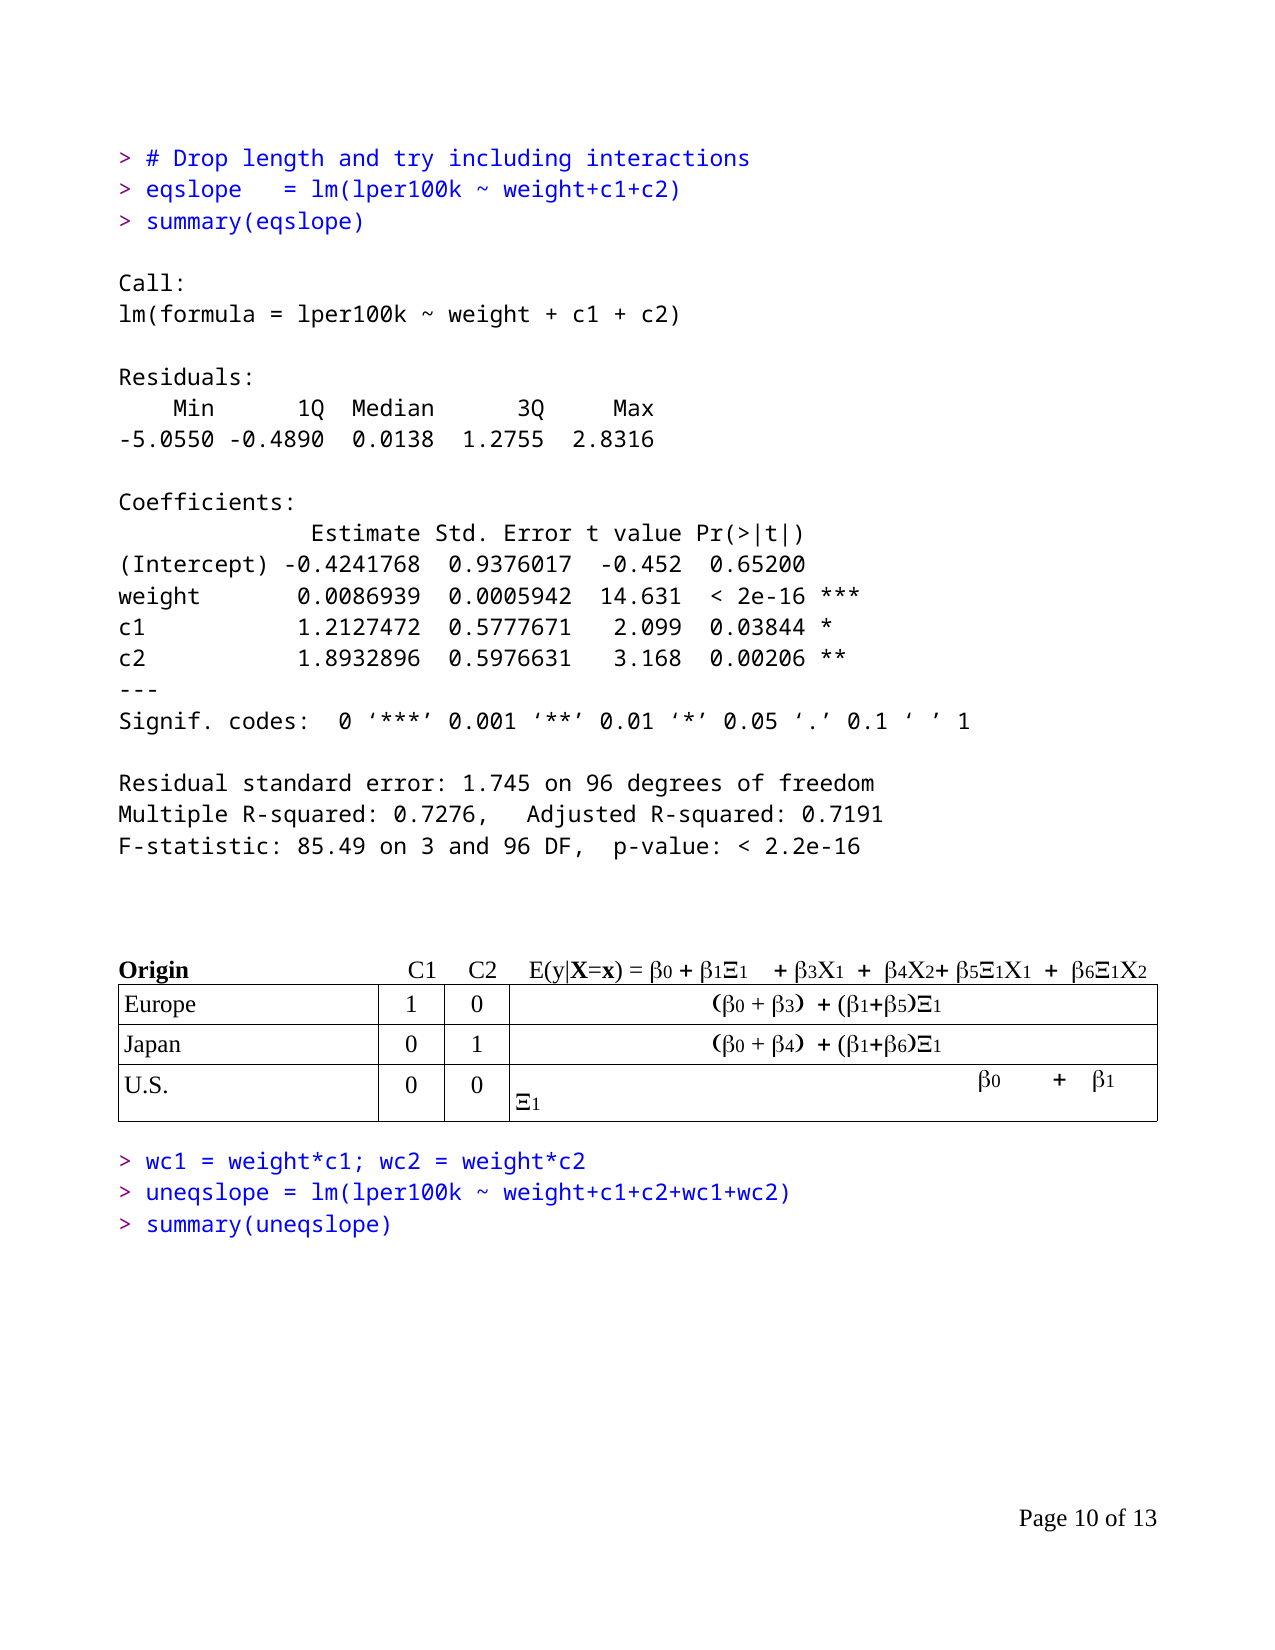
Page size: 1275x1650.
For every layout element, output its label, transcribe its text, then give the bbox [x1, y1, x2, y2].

text weight 0.0086939 0.0005942 14.631 < 2e-16 *** [118, 580, 1157, 611]
text Coefficients: [118, 486, 1157, 517]
table_cell β0 + β1 X1 [510, 1065, 1157, 1121]
text > uneqslope = lm(lper100k ~ weight+c1+c2+wc1+wc2) [118, 1176, 1157, 1207]
text c2 1.8932896 0.5976631 3.168 0.00206 ** [118, 642, 1157, 673]
text Multiple R-squared: 0.7276, Adjusted R-squared: 0.7191 [118, 798, 1157, 830]
table_cell 0 [445, 1065, 509, 1121]
text > summary(eqslope) [118, 205, 1157, 236]
text > summary(uneqslope) [118, 1207, 1157, 1239]
text F-statistic: 85.49 on 3 and 96 DF, p-value: < 2.2e-16 [118, 830, 1157, 861]
table_header (β0 + β3) + (β1+β5)X1 [510, 985, 1157, 1024]
table_cell (β0 + β4) + (β1+β6)X1 [510, 1025, 1157, 1064]
table_header 0 [445, 985, 509, 1024]
table_header Europe [119, 985, 378, 1024]
text Signif. codes: 0 ‘***’ 0.001 ‘**’ 0.01 ‘*’ 0.05 ‘.’ 0.1 ‘ ’ 1 [118, 705, 1157, 736]
text > wc1 = weight*c1; wc2 = weight*c2 [118, 1145, 1157, 1176]
table_header 1 [379, 985, 444, 1024]
text Residuals: [118, 361, 1157, 392]
text > eqslope = lm(lper100k ~ weight+c1+c2) [118, 173, 1160, 205]
table_cell U.S. [119, 1065, 378, 1121]
text c1 1.2127472 0.5777671 2.099 0.03844 * [118, 611, 1157, 642]
table_cell Japan [119, 1025, 378, 1064]
table_cell 0 [379, 1025, 444, 1064]
text Residual standard error: 1.745 on 96 degrees of freedom [118, 767, 1157, 798]
text -5.0550 -0.4890 0.0138 1.2755 2.8316 [118, 423, 1157, 455]
text > # Drop length and try including interactions [118, 142, 1160, 173]
text Min 1Q Median 3Q Max [118, 392, 1157, 423]
text Estimate Std. Error t value Pr(>|t|) [118, 517, 1157, 548]
text Origin C1 C2 E(y|X=x) = β0 + β1X1 + β3C1 + β4C2+ β5X1C1 + β6X1C2 [118, 955, 1157, 983]
text (Intercept) -0.4241768 0.9376017 -0.452 0.65200 [118, 548, 1157, 580]
table_cell 1 [445, 1025, 509, 1064]
text --- [118, 673, 1157, 705]
text Call: [118, 267, 1157, 298]
text lm(formula = lper100k ~ weight + c1 + c2) [118, 298, 1157, 330]
table_cell 0 [379, 1065, 444, 1121]
